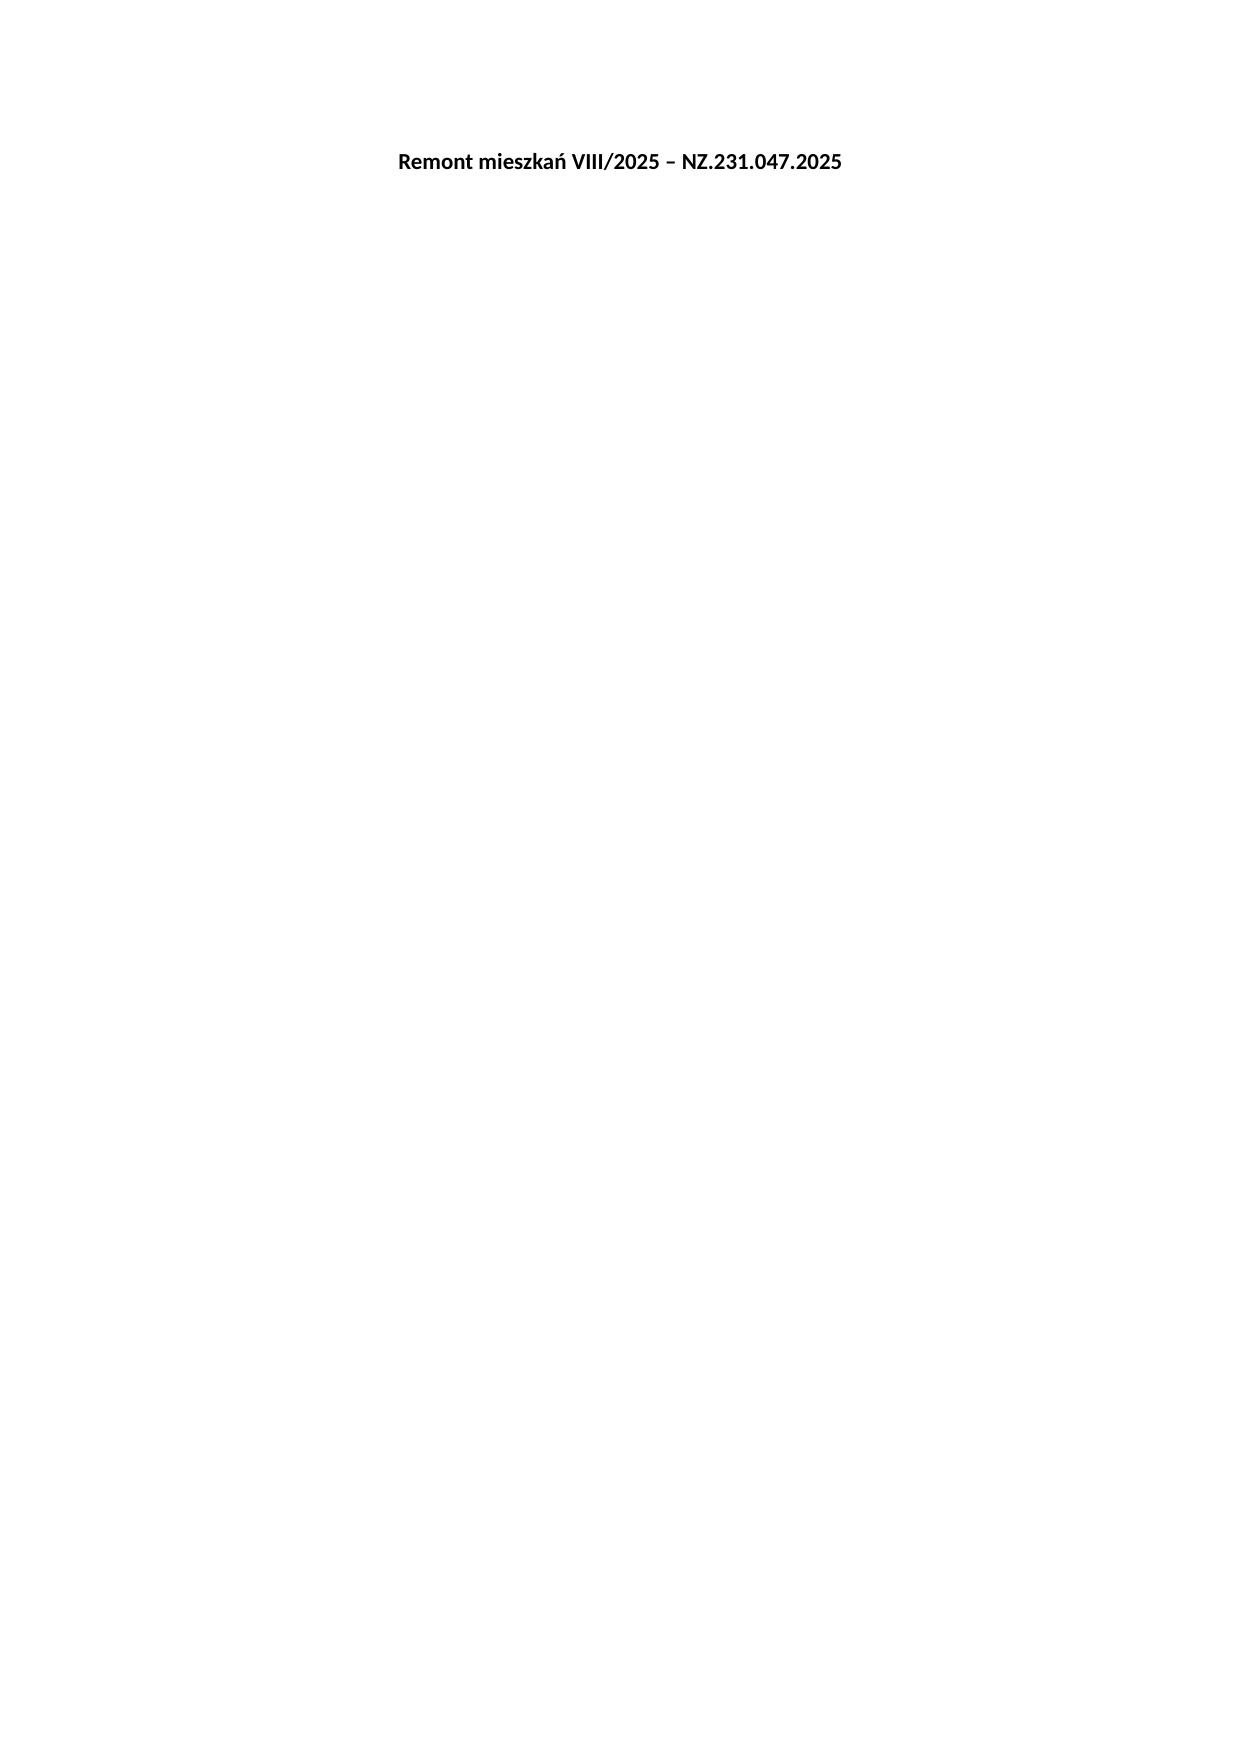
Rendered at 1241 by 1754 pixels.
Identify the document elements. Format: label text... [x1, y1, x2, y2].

text Remont mieszkań VIII/2025 – NZ.231.047.2025 [118, 147, 1122, 175]
